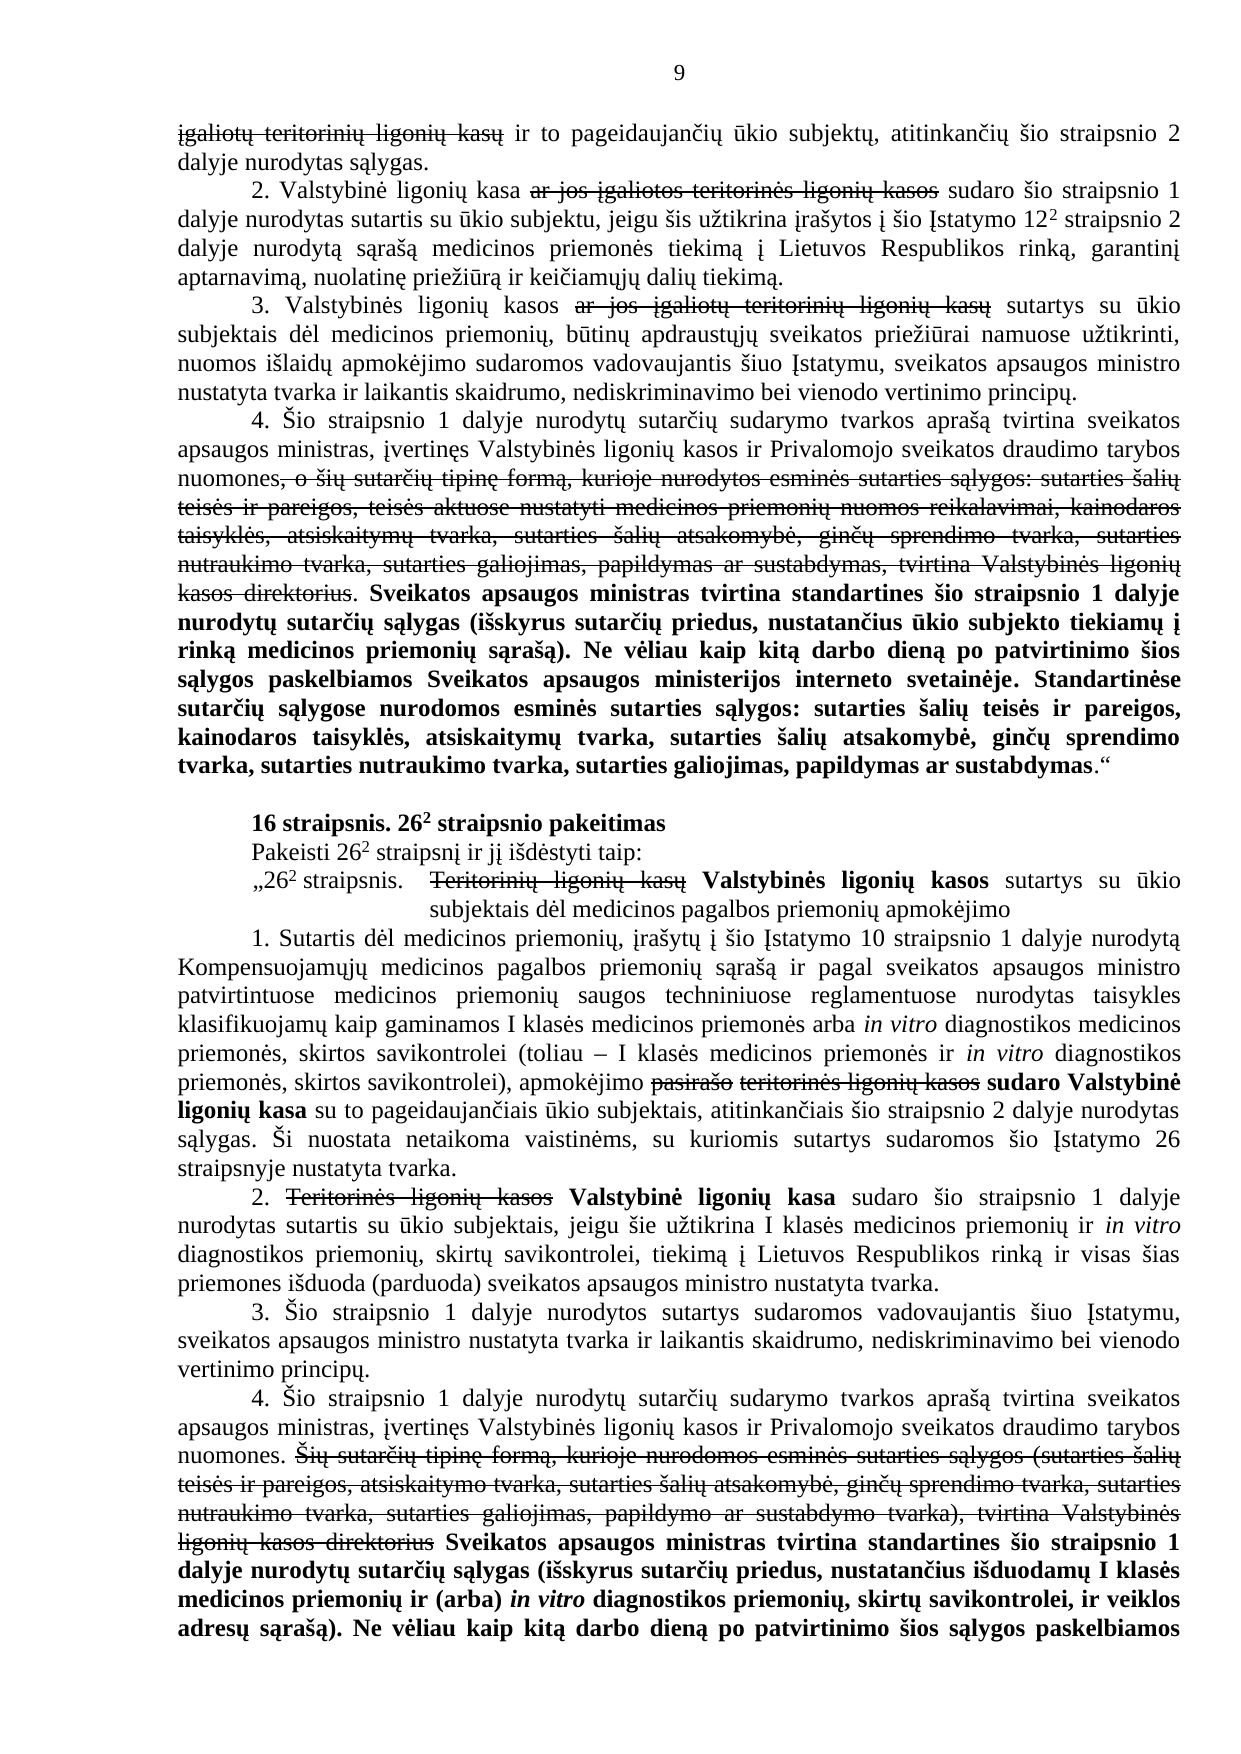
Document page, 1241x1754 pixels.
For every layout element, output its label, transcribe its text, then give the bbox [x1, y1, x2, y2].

text 4. Šio straipsnio 1 dalyje nurodytų sutarčių sudarymo tvarkos aprašą tvirtina sveikatos apsaugos ministras, įvertinęs Valstybinės ligonių kasos ir Privalomojo sveikatos draudimo tarybos nuomones, o šių sutarčių tipinę formą, kurioje nurodytos esminės sutarties sąlygos: sutarties šalių teisės ir pareigos, teisės aktuose nustatyti medicinos priemonių nuomos reikalavimai, kainodaros taisyklės, atsiskaitymų tvarka, sutarties šalių atsakomybė, ginčų sprendimo tvarka, sutarties nutraukimo tvarka, sutarties galiojimas, papildymas ar sustabdymas, tvirtina Valstybinės ligonių kasos direktorius. Sveikatos apsaugos ministras tvirtina standartines šio straipsnio 1 dalyje nurodytų sutarčių sąlygas (išskyrus sutarčių priedus, nustatančius ūkio subjekto tiekiamų į rinką medicinos priemonių sąrašą). Ne vėliau kaip kitą darbo dieną po patvirtinimo šios sąlygos paskelbiamos Sveikatos apsaugos ministerijos interneto svetainėje. Standartinėse sutarčių sąlygose nurodomos esminės sutarties sąlygos: sutarties šalių teisės ir pareigos, kainodaros taisyklės, atsiskaitymų tvarka, sutarties šalių atsakomybė, ginčų sprendimo tvarka, sutarties nutraukimo tvarka, sutarties galiojimas, papildymas ar sustabdymas.“ [177, 566, 1181, 779]
text 2. Valstybinė ligonių kasa ar jos įgaliotos teritorinės ligonių kasos sudaro šio straipsnio 1 dalyje nurodytas sutartis su ūkio subjektu, jeigu šis užtikrina įrašytos į šio Įstatymo 122 straipsnio 2 dalyje nurodytą sąrašą medicinos priemonės tiekimą į Lietuvos Respublikos rinką, garantinį aptarnavimą, nuolatinę priežiūrą ir keičiamųjų dalių tiekimą. [177, 176, 1181, 291]
text įgaliotų teritorinių ligonių kasų ir to pageidaujančių ūkio subjektų, atitinkančių šio straipsnio 2 dalyje nurodytas sąlygas. [177, 118, 1181, 176]
text 2. Teritorinės ligonių kasos Valstybinė ligonių kasa sudaro šio straipsnio 1 dalyje nurodytas sutartis su ūkio subjektais, jeigu šie užtikrina I klasės medicinos priemonių ir in vitro diagnostikos priemonių, skirtų savikontrolei, tiekimą į Lietuvos Respublikos rinką ir visas šias priemones išduoda (parduoda) sveikatos apsaugos ministro nustatyta tvarka. [177, 1182, 1181, 1297]
text 1. Sutartis dėl medicinos priemonių, įrašytų į šio Įstatymo 10 straipsnio 1 dalyje nurodytą Kompensuojamųjų medicinos pagalbos priemonių sąrašą ir pagal sveikatos apsaugos ministro patvirtintuose medicinos priemonių saugos techniniuose reglamentuose nurodytas taisykles klasifikuojamų kaip gaminamos I klasės medicinos priemonės arba in vitro diagnostikos medicinos priemonės, skirtos savikontrolei (toliau – I klasės medicinos priemonės ir in vitro diagnostikos priemonės, skirtos savikontrolei), apmokėjimo pasirašo teritorinės ligonių kasos sudaro Valstybinė ligonių kasa su to pageidaujančiais ūkio subjektais, atitinkančiais šio straipsnio 2 dalyje nurodytas sąlygas. Ši nuostata netaikoma vaistinėms, su kuriomis sutartys sudaromos šio Įstatymo 26 straipsnyje nustatyta tvarka. [177, 923, 1181, 1182]
text „262 straipsnis. Teritorinių ligonių kasų Valstybinės ligonių kasos sutartys su ūkio subjektais dėl medicinos pagalbos priemonių apmokėjimo [252, 866, 1181, 923]
text 4. Šio straipsnio 1 dalyje nurodytų sutarčių sudarymo tvarkos aprašą tvirtina sveikatos apsaugos ministras, įvertinęs Valstybinės ligonių kasos ir Privalomojo sveikatos draudimo tarybos nuomones. Šių sutarčių tipinę formą, kurioje nurodomos esminės sutarties sąlygos (sutarties šalių teisės ir pareigos, atsiskaitymo tvarka, sutarties šalių atsakomybė, ginčų sprendimo tvarka, sutarties nutraukimo tvarka, sutarties galiojimas, papildymo ar sustabdymo tvarka), tvirtina Valstybinės ligonių kasos direktorius Sveikatos apsaugos ministras tvirtina standartines šio straipsnio 1 dalyje nurodytų sutarčių sąlygas (išskyrus sutarčių priedus, nustatančius išduodamų I klasės medicinos priemonių ir (arba) in vitro diagnostikos priemonių, skirtų savikontrolei, ir veiklos adresų sąrašą). Ne vėliau kaip kitą darbo dieną po patvirtinimo šios sąlygos paskelbiamos Sveikatos apsaugos ministerijos interneto svetainėje. Standartinėse sutarčių sąlygose nurodomos esminės sutarties sąlygos: sutarties šalių teisės ir pareigos, kainodaros taisyklės, atsiskaitymų tvarka, sutarties šalių atsakomybė, ginčų sprendimo tvarka, sutarties nutraukimo tvarka, sutarties galiojimas, papildymas ar sustabdymas.“ [177, 1383, 1181, 1485]
text 4. Šio straipsnio 1 dalyje nurodytų sutarčių sudarymo tvarkos aprašą tvirtina sveikatos apsaugos ministras, įvertinęs Valstybinės ligonių kasos ir Privalomojo sveikatos draudimo tarybos nuomones. Šių sutarčių tipinę formą, kurioje nurodomos esminės sutarties sąlygos (sutarties šalių teisės ir pareigos, atsiskaitymo tvarka, sutarties šalių atsakomybė, ginčų sprendimo tvarka, sutarties nutraukimo tvarka, sutarties galiojimas, papildymo ar sustabdymo tvarka), tvirtina Valstybinės ligonių kasos direktorius Sveikatos apsaugos ministras tvirtina standartines šio straipsnio 1 dalyje nurodytų sutarčių sąlygas (išskyrus sutarčių priedus, nustatančius išduodamų I klasės medicinos priemonių ir (arba) in vitro diagnostikos priemonių, skirtų savikontrolei, ir veiklos adresų sąrašą). Ne vėliau kaip kitą darbo dieną po patvirtinimo šios sąlygos paskelbiamos Sveikatos apsaugos ministerijos interneto svetainėje. Standartinėse sutarčių sąlygose nurodomos esminės sutarties sąlygos: sutarties šalių teisės ir pareigos, kainodaros taisyklės, atsiskaitymų tvarka, sutarties šalių atsakomybė, ginčų sprendimo tvarka, sutarties nutraukimo tvarka, sutarties galiojimas, papildymas ar sustabdymas.“ [177, 1486, 1181, 1514]
text 4. Šio straipsnio 1 dalyje nurodytų sutarčių sudarymo tvarkos aprašą tvirtina sveikatos apsaugos ministras, įvertinęs Valstybinės ligonių kasos ir Privalomojo sveikatos draudimo tarybos nuomones, o šių sutarčių tipinę formą, kurioje nurodytos esminės sutarties sąlygos: sutarties šalių teisės ir pareigos, teisės aktuose nustatyti medicinos priemonių nuomos reikalavimai, kainodaros taisyklės, atsiskaitymų tvarka, sutarties šalių atsakomybė, ginčų sprendimo tvarka, sutarties nutraukimo tvarka, sutarties galiojimas, papildymas ar sustabdymas, tvirtina Valstybinės ligonių kasos direktorius. Sveikatos apsaugos ministras tvirtina standartines šio straipsnio 1 dalyje nurodytų sutarčių sąlygas (išskyrus sutarčių priedus, nustatančius ūkio subjekto tiekiamų į rinką medicinos priemonių sąrašą). Ne vėliau kaip kitą darbo dieną po patvirtinimo šios sąlygos paskelbiamos Sveikatos apsaugos ministerijos interneto svetainėje. Standartinėse sutarčių sąlygose nurodomos esminės sutarties sąlygos: sutarties šalių teisės ir pareigos, kainodaros taisyklės, atsiskaitymų tvarka, sutarties šalių atsakomybė, ginčų sprendimo tvarka, sutarties nutraukimo tvarka, sutarties galiojimas, papildymas ar sustabdymas.“ [177, 406, 1181, 507]
text 16 straipsnis. 262 straipsnio pakeitimas [177, 808, 1181, 837]
text 4. Šio straipsnio 1 dalyje nurodytų sutarčių sudarymo tvarkos aprašą tvirtina sveikatos apsaugos ministras, įvertinęs Valstybinės ligonių kasos ir Privalomojo sveikatos draudimo tarybos nuomones, o šių sutarčių tipinę formą, kurioje nurodytos esminės sutarties sąlygos: sutarties šalių teisės ir pareigos, teisės aktuose nustatyti medicinos priemonių nuomos reikalavimai, kainodaros taisyklės, atsiskaitymų tvarka, sutarties šalių atsakomybė, ginčų sprendimo tvarka, sutarties nutraukimo tvarka, sutarties galiojimas, papildymas ar sustabdymas, tvirtina Valstybinės ligonių kasos direktorius. Sveikatos apsaugos ministras tvirtina standartines šio straipsnio 1 dalyje nurodytų sutarčių sąlygas (išskyrus sutarčių priedus, nustatančius ūkio subjekto tiekiamų į rinką medicinos priemonių sąrašą). Ne vėliau kaip kitą darbo dieną po patvirtinimo šios sąlygos paskelbiamos Sveikatos apsaugos ministerijos interneto svetainėje. Standartinėse sutarčių sąlygose nurodomos esminės sutarties sąlygos: sutarties šalių teisės ir pareigos, kainodaros taisyklės, atsiskaitymų tvarka, sutarties šalių atsakomybė, ginčų sprendimo tvarka, sutarties nutraukimo tvarka, sutarties galiojimas, papildymas ar sustabdymas.“ [177, 537, 1181, 565]
text 3. Šio straipsnio 1 dalyje nurodytos sutartys sudaromos vadovaujantis šiuo Įstatymu, sveikatos apsaugos ministro nustatyta tvarka ir laikantis skaidrumo, nediskriminavimo bei vienodo vertinimo principų. [177, 1297, 1181, 1383]
text 4. Šio straipsnio 1 dalyje nurodytų sutarčių sudarymo tvarkos aprašą tvirtina sveikatos apsaugos ministras, įvertinęs Valstybinės ligonių kasos ir Privalomojo sveikatos draudimo tarybos nuomones, o šių sutarčių tipinę formą, kurioje nurodytos esminės sutarties sąlygos: sutarties šalių teisės ir pareigos, teisės aktuose nustatyti medicinos priemonių nuomos reikalavimai, kainodaros taisyklės, atsiskaitymų tvarka, sutarties šalių atsakomybė, ginčų sprendimo tvarka, sutarties nutraukimo tvarka, sutarties galiojimas, papildymas ar sustabdymas, tvirtina Valstybinės ligonių kasos direktorius. Sveikatos apsaugos ministras tvirtina standartines šio straipsnio 1 dalyje nurodytų sutarčių sąlygas (išskyrus sutarčių priedus, nustatančius ūkio subjekto tiekiamų į rinką medicinos priemonių sąrašą). Ne vėliau kaip kitą darbo dieną po patvirtinimo šios sąlygos paskelbiamos Sveikatos apsaugos ministerijos interneto svetainėje. Standartinėse sutarčių sąlygose nurodomos esminės sutarties sąlygos: sutarties šalių teisės ir pareigos, kainodaros taisyklės, atsiskaitymų tvarka, sutarties šalių atsakomybė, ginčų sprendimo tvarka, sutarties nutraukimo tvarka, sutarties galiojimas, papildymas ar sustabdymas.“ [177, 508, 1181, 536]
text 3. Valstybinės ligonių kasos ar jos įgaliotų teritorinių ligonių kasų sutartys su ūkio subjektais dėl medicinos priemonių, būtinų apdraustųjų sveikatos priežiūrai namuose užtikrinti, nuomos išlaidų apmokėjimo sudaromos vadovaujantis šiuo Įstatymu, sveikatos apsaugos ministro nustatyta tvarka ir laikantis skaidrumo, nediskriminavimo bei vienodo vertinimo principų. [177, 291, 1181, 406]
text Pakeisti 262 straipsnį ir jį išdėstyti taip: [177, 837, 1181, 866]
text 4. Šio straipsnio 1 dalyje nurodytų sutarčių sudarymo tvarkos aprašą tvirtina sveikatos apsaugos ministras, įvertinęs Valstybinės ligonių kasos ir Privalomojo sveikatos draudimo tarybos nuomones. Šių sutarčių tipinę formą, kurioje nurodomos esminės sutarties sąlygos (sutarties šalių teisės ir pareigos, atsiskaitymo tvarka, sutarties šalių atsakomybė, ginčų sprendimo tvarka, sutarties nutraukimo tvarka, sutarties galiojimas, papildymo ar sustabdymo tvarka), tvirtina Valstybinės ligonių kasos direktorius Sveikatos apsaugos ministras tvirtina standartines šio straipsnio 1 dalyje nurodytų sutarčių sąlygas (išskyrus sutarčių priedus, nustatančius išduodamų I klasės medicinos priemonių ir (arba) in vitro diagnostikos priemonių, skirtų savikontrolei, ir veiklos adresų sąrašą). Ne vėliau kaip kitą darbo dieną po patvirtinimo šios sąlygos paskelbiamos Sveikatos apsaugos ministerijos interneto svetainėje. Standartinėse sutarčių sąlygose nurodomos esminės sutarties sąlygos: sutarties šalių teisės ir pareigos, kainodaros taisyklės, atsiskaitymų tvarka, sutarties šalių atsakomybė, ginčų sprendimo tvarka, sutarties nutraukimo tvarka, sutarties galiojimas, papildymas ar sustabdymas.“ [177, 1515, 1181, 1642]
